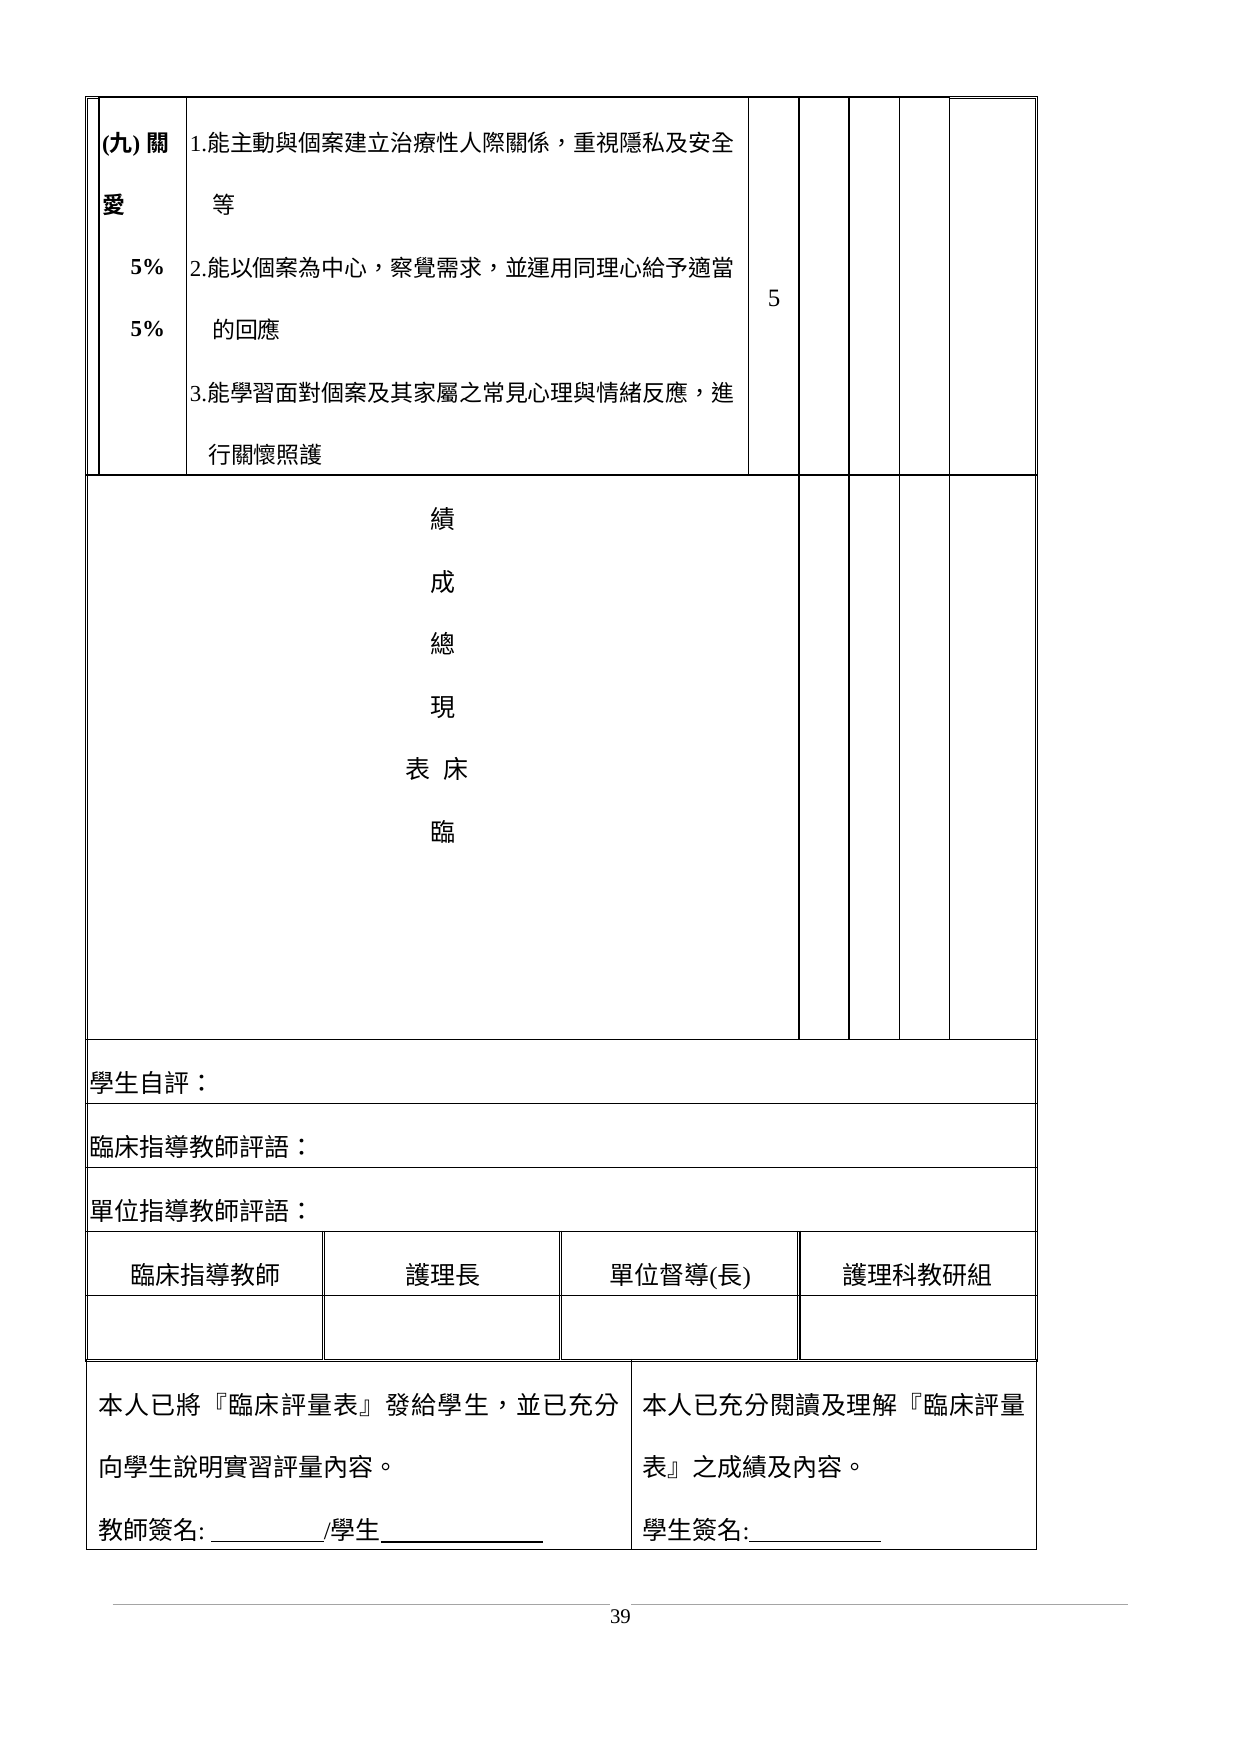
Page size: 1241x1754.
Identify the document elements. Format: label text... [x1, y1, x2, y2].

table_cell [850, 98, 899, 474]
table_cell 臨床指導教師 [88, 1232, 322, 1295]
table_cell [900, 476, 949, 1038]
table_cell [801, 1296, 1035, 1359]
table_cell 績 成 總 現 表 床 臨 [88, 476, 798, 1038]
table_cell [88, 99, 98, 474]
table_cell 本人已充分閱讀及理解『臨床評量表』之成績及內容。 學生簽名: [632, 1362, 1036, 1549]
table_cell 本人已將『臨床評量表』發給學生，並已充分向學生說明實習評量內容。 教師簽名: /學生 [87, 1362, 631, 1549]
table_cell [950, 99, 1035, 474]
table_cell [950, 476, 1035, 1038]
table_cell [562, 1296, 797, 1359]
table_cell (九) 關愛 5% 5% [100, 98, 186, 474]
table_cell 5 [749, 98, 798, 474]
table_cell 單位督導(長) [562, 1232, 797, 1295]
table_cell [88, 1296, 322, 1359]
table_cell [800, 476, 848, 1038]
table_cell 單位指導教師評語： [88, 1168, 1035, 1231]
table_cell 護理科教研組 [801, 1232, 1035, 1295]
table_cell [325, 1296, 559, 1359]
table_cell 護理長 [325, 1232, 559, 1295]
table_cell [900, 98, 949, 474]
table_cell 學生自評： [88, 1040, 1035, 1102]
table_cell 臨床指導教師評語： [88, 1104, 1035, 1167]
table_cell [850, 476, 899, 1038]
table_cell 1.能主動與個案建立治療性人際關係，重視隱私及安全等 2.能以個案為中心，察覺需求，並運用同理心給予適當的回應 3.能學習面對個案及其家屬之常見心理與情緒反應，進行關懷照護 [187, 98, 748, 474]
table_cell [800, 98, 848, 474]
